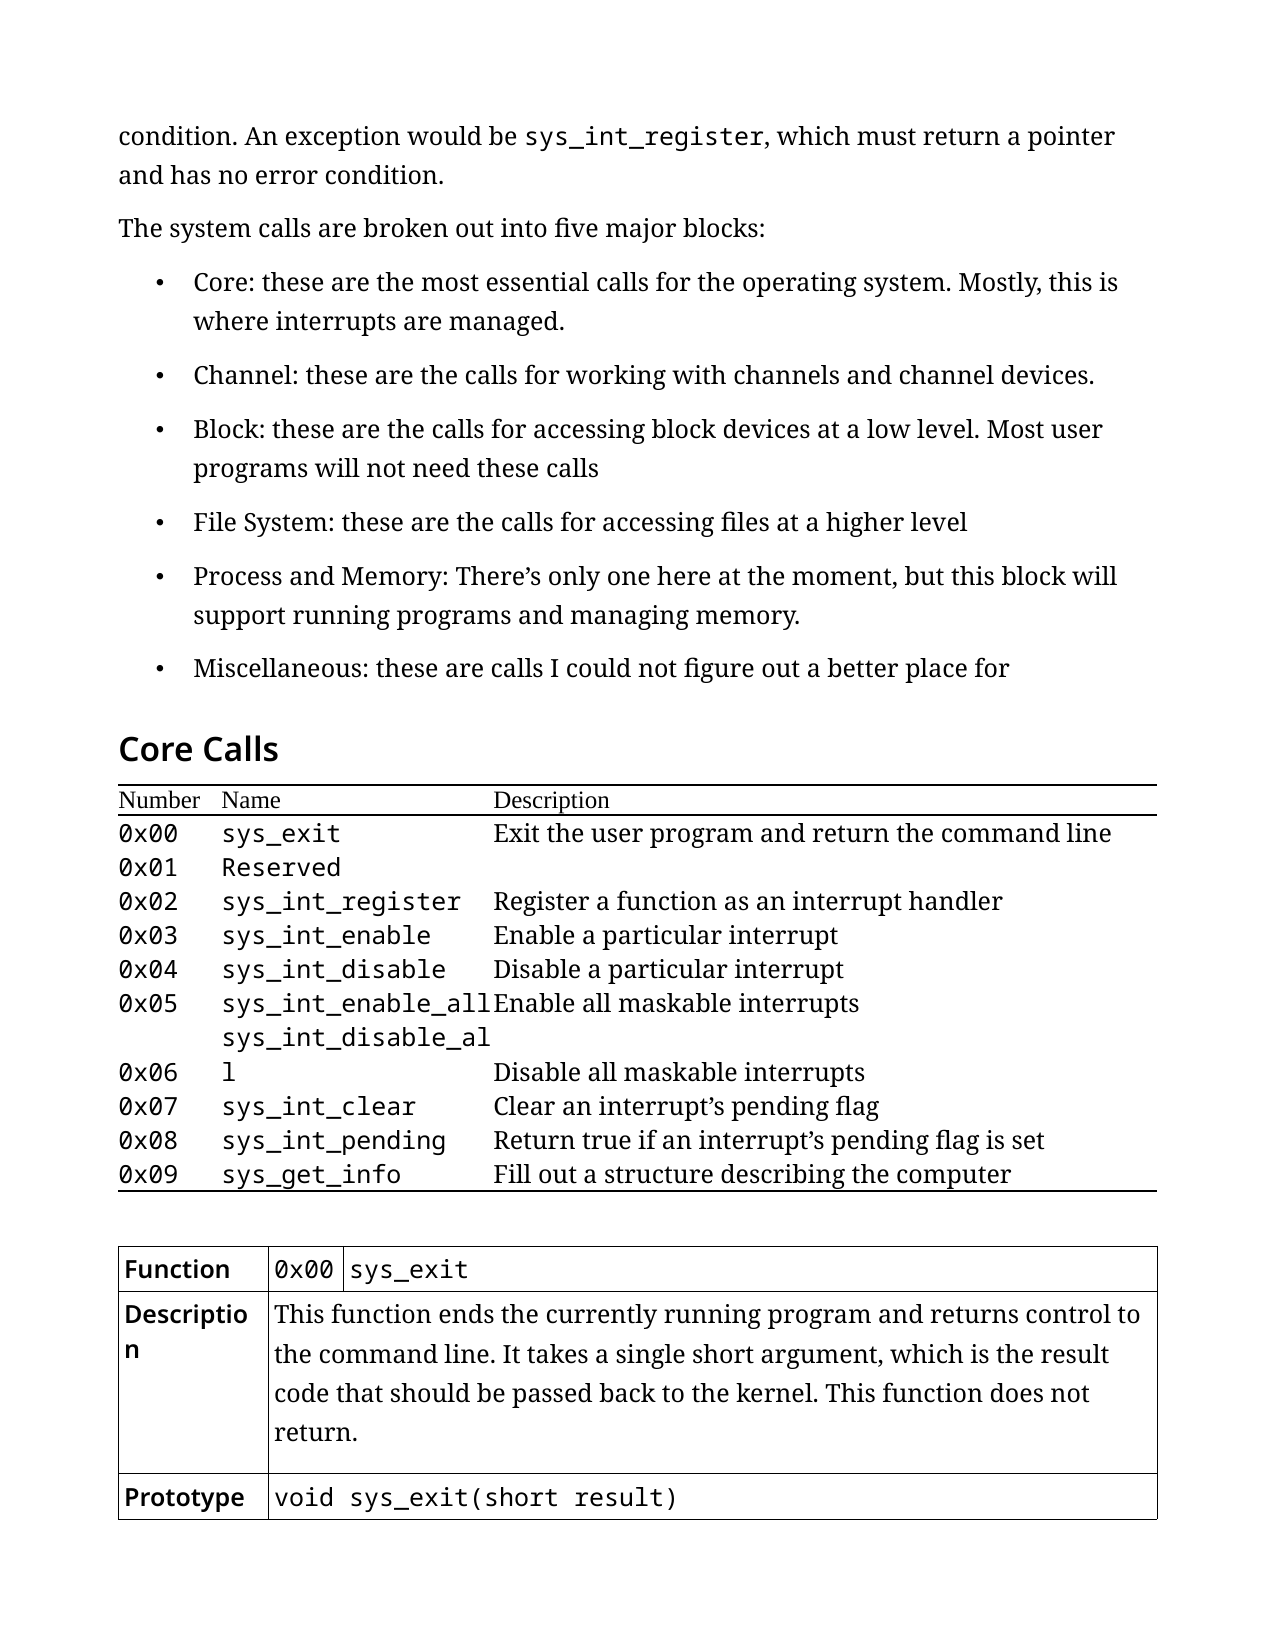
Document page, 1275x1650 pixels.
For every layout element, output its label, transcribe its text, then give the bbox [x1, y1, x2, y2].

table_cell 0x07 [118, 1088, 221, 1122]
table_cell Return true if an interrupt’s pending flag is set [493, 1122, 1157, 1156]
table_cell Reserved [221, 850, 493, 884]
table_cell 0x04 [118, 952, 221, 986]
table_cell Register a function as an interrupt handler [493, 884, 1157, 918]
table_cell sys_int_enable_all [221, 986, 493, 1020]
table_cell 0x09 [118, 1156, 221, 1190]
table_header Number [118, 786, 221, 814]
subtitle Core Calls [118, 726, 1157, 771]
table_cell [493, 850, 1157, 884]
table_cell Disable all maskable interrupts [493, 1020, 1157, 1088]
table_cell Enable a particular interrupt [493, 918, 1157, 952]
table_header Name [221, 786, 493, 814]
table_header 0x00 [269, 1247, 343, 1291]
table_cell 0x06 [118, 1020, 221, 1088]
table_cell void sys_exit(short result) [269, 1474, 1157, 1519]
table_cell 0x05 [118, 986, 221, 1020]
table_cell Clear an interrupt’s pending flag [493, 1088, 1157, 1122]
table_cell Prototype [119, 1474, 268, 1519]
text The system calls are broken out into five major blocks: [118, 211, 1157, 245]
table_cell sys_int_register [221, 884, 493, 918]
list Miscellaneous: these are calls I could not figure out a better place for [156, 651, 1157, 685]
list Channel: these are the calls for working with channels and channel devices. [156, 358, 1157, 392]
table_cell This function ends the currently running program and returns control to the command line. It takes a single short argument, which is the result code that should be passed back to the kernel. This function does not return. [269, 1292, 1157, 1473]
list File System: these are the calls for accessing files at a higher level [156, 504, 1157, 538]
table_cell Enable all maskable interrupts [493, 986, 1157, 1020]
table_cell Description [119, 1292, 268, 1473]
table_header Description [493, 786, 1157, 814]
table_cell sys_exit [221, 816, 493, 850]
table_cell 0x01 [118, 850, 221, 884]
table_cell 0x08 [118, 1122, 221, 1156]
table_cell sys_int_clear [221, 1088, 493, 1122]
list Core: these are the most essential calls for the operating system. Mostly, this is where interrupts are managed. [156, 265, 1157, 338]
table_cell Fill out a structure describing the computer [493, 1156, 1157, 1190]
table_cell Exit the user program and return the command line [493, 816, 1157, 850]
table_cell 0x00 [118, 816, 221, 850]
table_header Function [119, 1247, 268, 1291]
table_cell sys_int_enable [221, 918, 493, 952]
table_cell 0x02 [118, 884, 221, 918]
table_cell sys_get_info [221, 1156, 493, 1190]
table_cell Disable a particular interrupt [493, 952, 1157, 986]
table_cell 0x03 [118, 918, 221, 952]
list Block: these are the calls for accessing block devices at a low level. Most user programs will not need these calls [156, 411, 1157, 485]
table_cell sys_int_disable_all [221, 1020, 493, 1088]
table_cell sys_int_disable [221, 952, 493, 986]
table_header sys_exit [344, 1247, 1157, 1291]
list Process and Memory: There’s only one here at the moment, but this block will support running programs and managing memory. [156, 558, 1157, 631]
text condition. An exception would be sys_int_register, which must return a pointer and has no error condition. [118, 118, 1157, 191]
table_cell sys_int_pending [221, 1122, 493, 1156]
